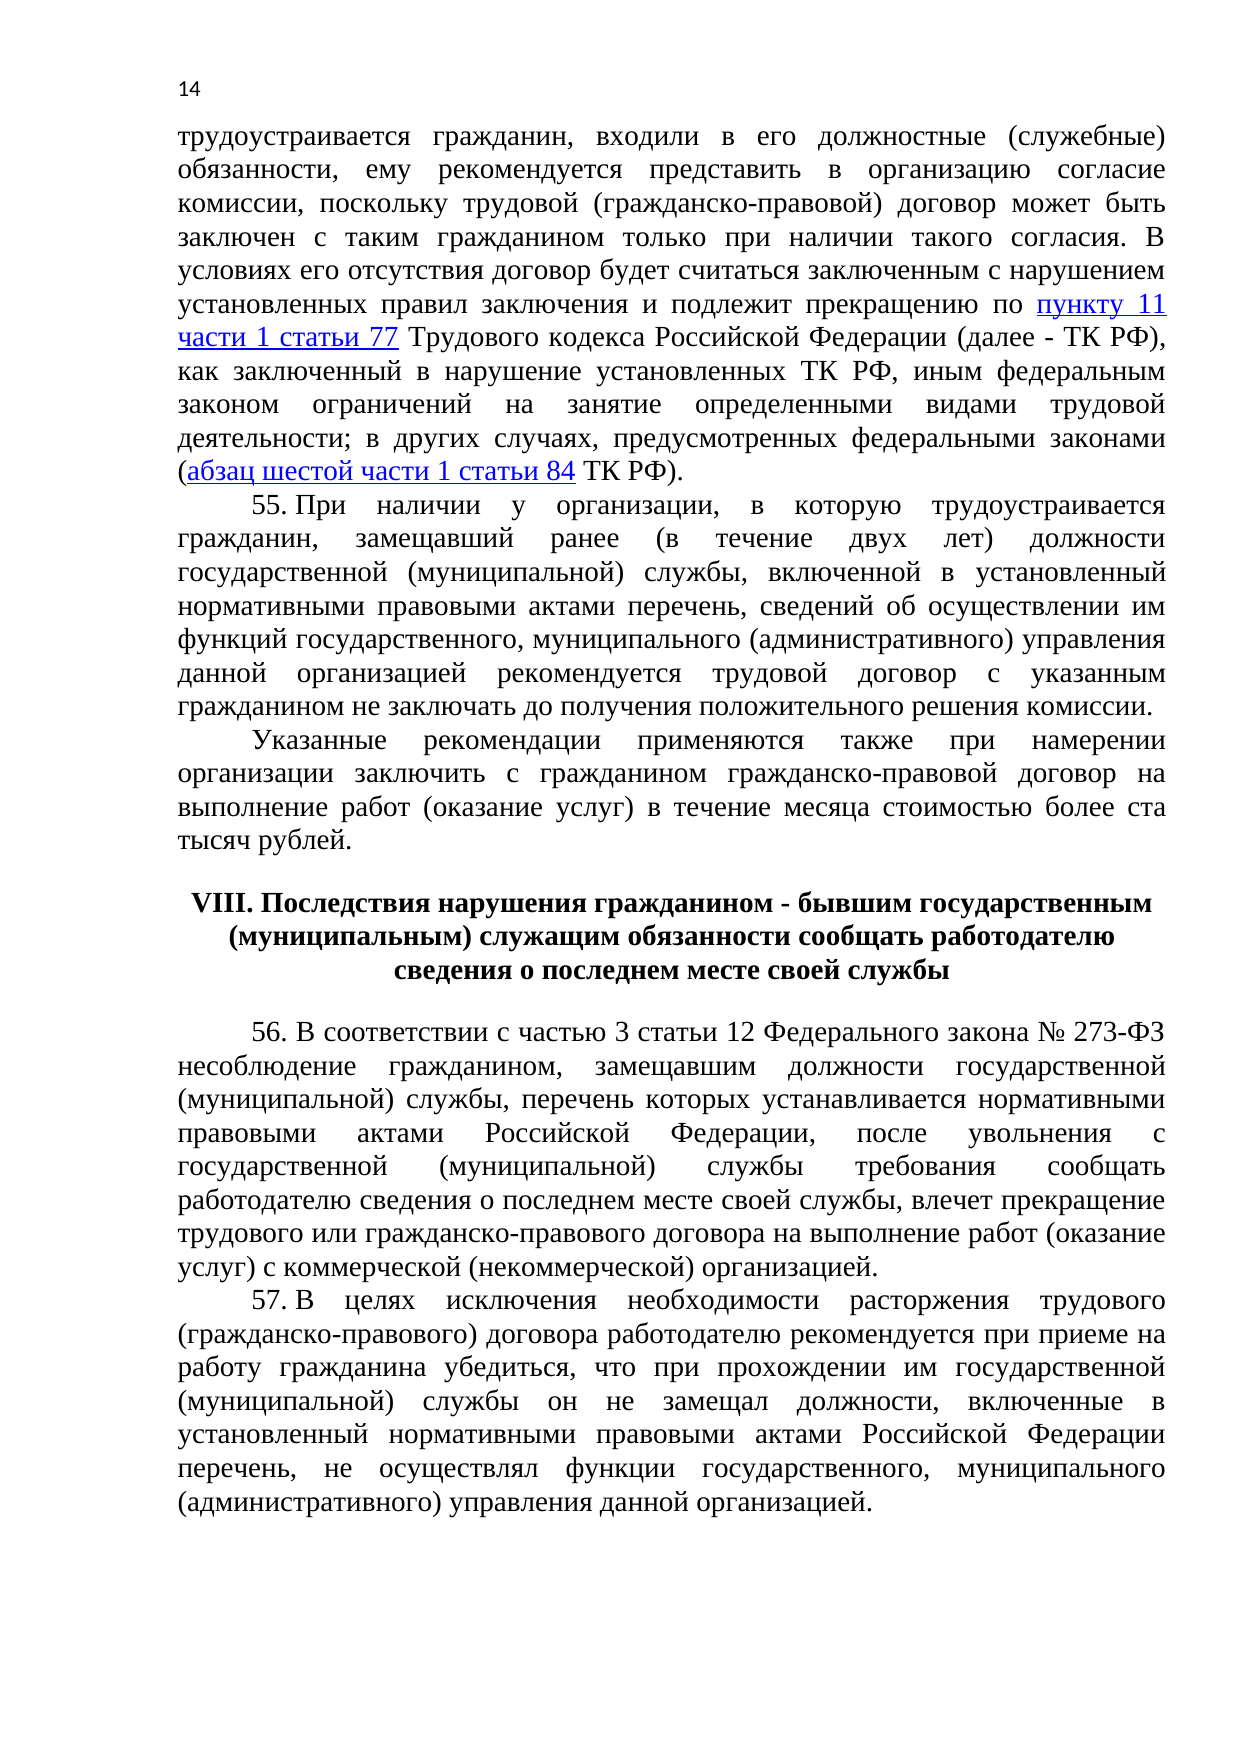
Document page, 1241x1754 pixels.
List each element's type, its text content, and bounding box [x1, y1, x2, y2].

text 57. В целях исключения необходимости расторжения трудового (гражданско-правового) договора работодателю рекомендуется при приеме на работу гражданина убедиться, что при прохождении им государственной (муниципальной) службы он не замещал должности, включенные в установленный нормативными правовыми актами Российской Федерации перечень, не осуществлял функции государственного, муниципального (административного) управления данной организацией. [177, 1282, 1166, 1517]
text VIII. Последствия нарушения гражданином - бывшим государственным (муниципальным) служащим обязанности сообщать работодателю сведения о последнем месте своей службы [177, 885, 1166, 985]
text трудоустраивается гражданин, входили в его должностные (служебные) обязанности, ему рекомендуется представить в организацию согласие комиссии, поскольку трудовой (гражданско-правовой) договор может быть заключен с таким гражданином только при наличии такого согласия. В условиях его отсутствия договор будет считаться заключенным с нарушением установленных правил заключения и подлежит прекращению по пункту 11 части 1 статьи 77 Трудового кодекса Российской Федерации (далее - ТК РФ), как заключенный в нарушение установленных ТК РФ, иным федеральным законом ограничений на занятие определенными видами трудовой деятельности; в других случаях, предусмотренных федеральными законами (абзац шестой части 1 статьи 84 ТК РФ). [177, 118, 1166, 487]
text Указанные рекомендации применяются также при намерении организации заключить с гражданином гражданско-правовой договор на выполнение работ (оказание услуг) в течение месяца стоимостью более ста тысяч рублей. [177, 722, 1166, 856]
text 55. При наличии у организации, в которую трудоустраивается гражданин, замещавший ранее (в течение двух лет) должности государственной (муниципальной) службы, включенной в установленный нормативными правовыми актами перечень, сведений об осуществлении им функций государственного, муниципального (административного) управления данной организацией рекомендуется трудовой договор с указанным гражданином не заключать до получения положительного решения комиссии. [177, 487, 1166, 722]
text 56. В соответствии с частью 3 статьи 12 Федерального закона № 273-ФЗ несоблюдение гражданином, замещавшим должности государственной (муниципальной) службы, перечень которых устанавливается нормативными правовыми актами Российской Федерации, после увольнения с государственной (муниципальной) службы требования сообщать работодателю сведения о последнем месте своей службы, влечет прекращение трудового или гражданско-правового договора на выполнение работ (оказание услуг) с коммерческой (некоммерческой) организацией. [177, 1014, 1166, 1282]
